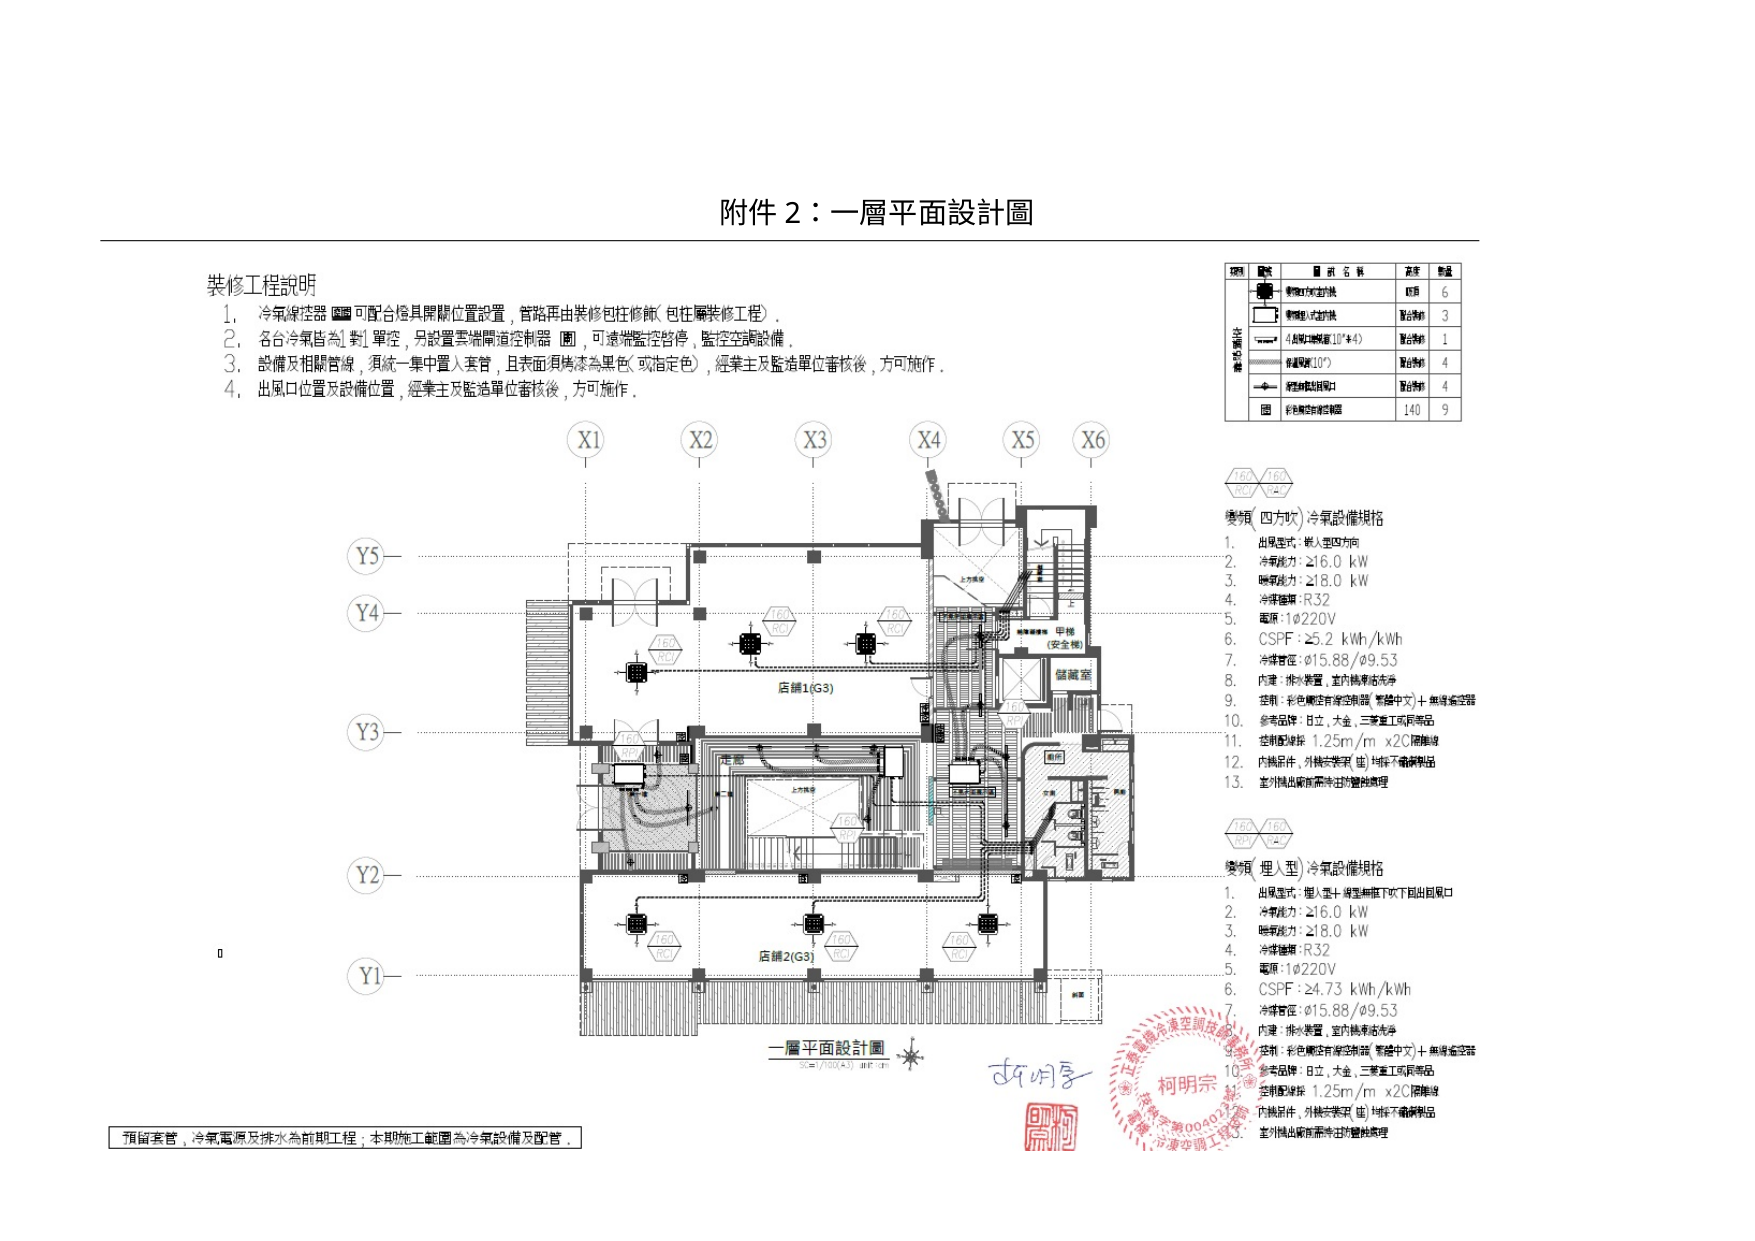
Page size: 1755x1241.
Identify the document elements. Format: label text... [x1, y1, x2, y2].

text 附件2：一層平面設計圖 [101, 190, 1653, 231]
